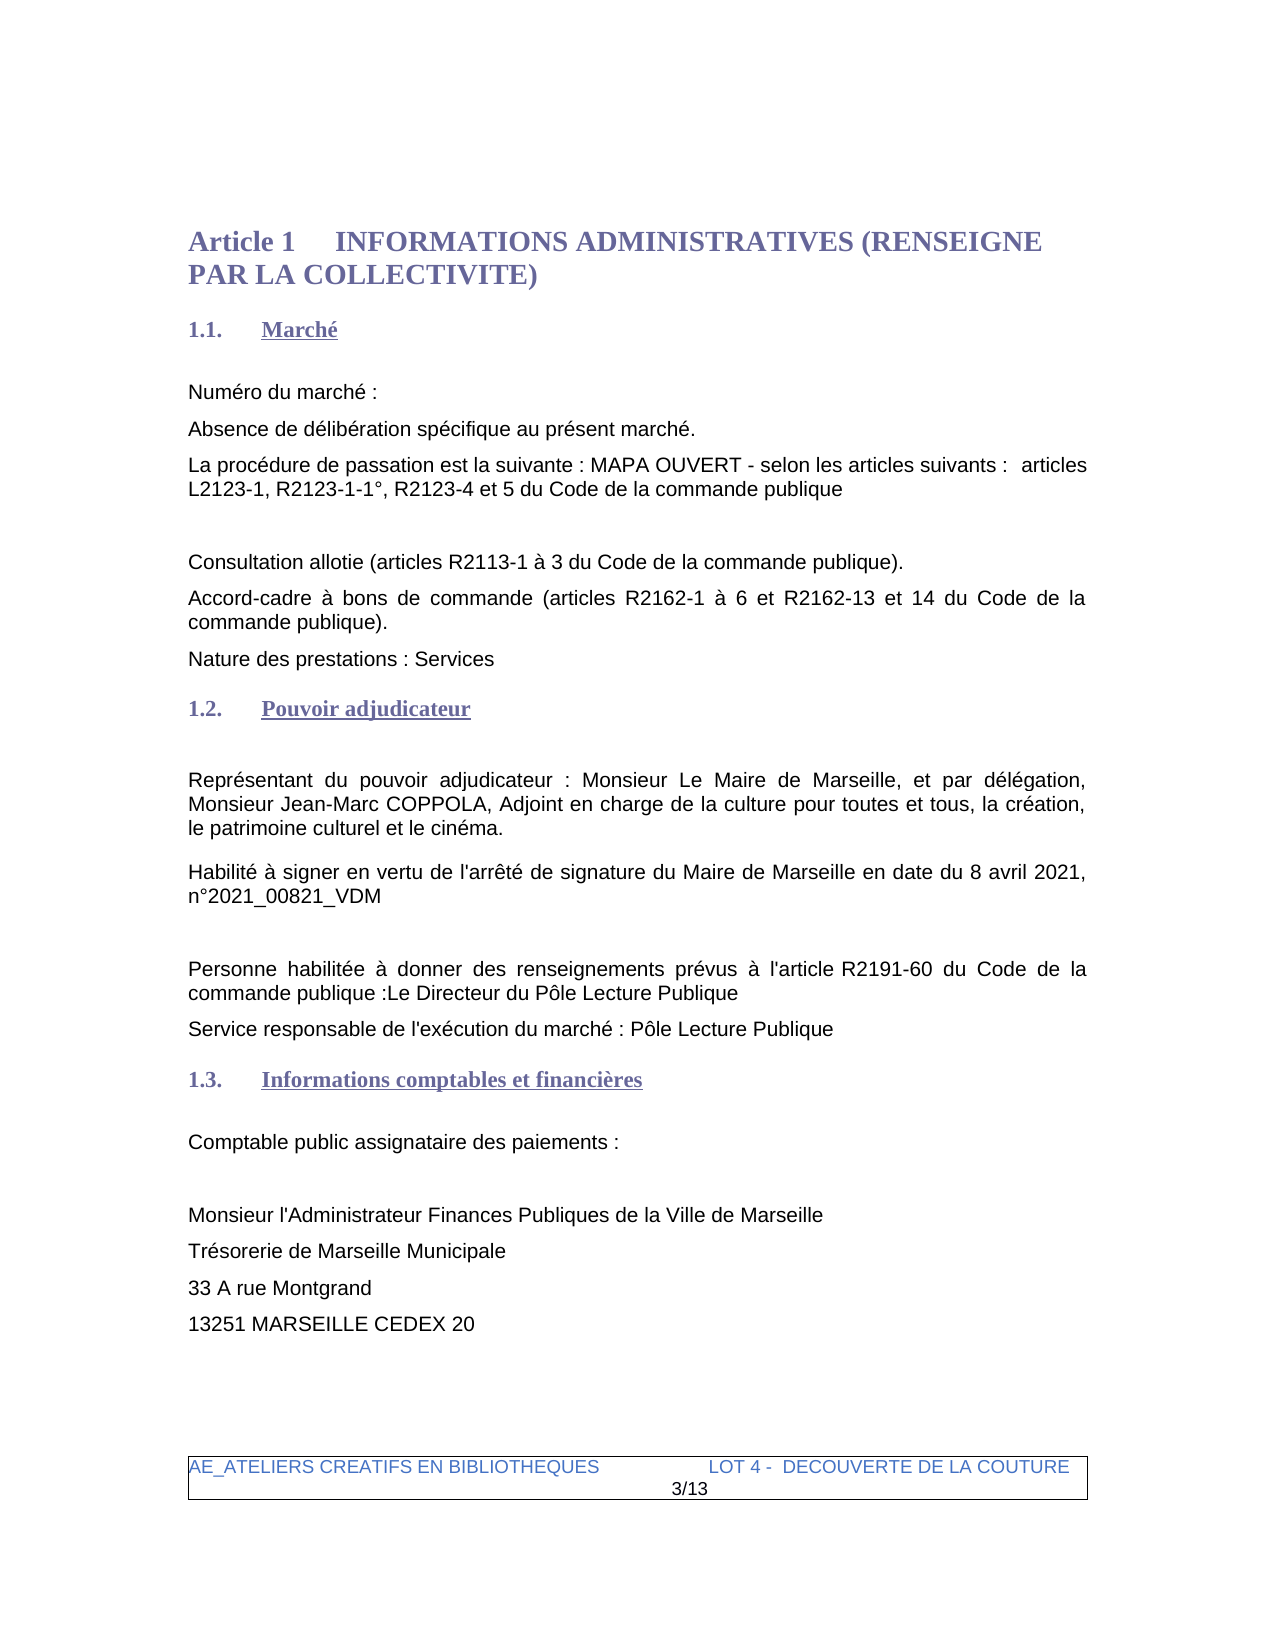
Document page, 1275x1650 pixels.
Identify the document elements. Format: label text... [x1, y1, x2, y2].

text Absence de délibération spécifique au présent marché. [188, 416, 1087, 440]
text Nature des prestations : Services [188, 646, 1087, 670]
text Service responsable de l'exécution du marché : Pôle Lecture Publique [188, 1017, 1087, 1041]
subtitle INFORMATIONS ADMINISTRATIVES (RENSEIGNE PAR LA COLLECTIVITE) [188, 224, 1087, 291]
text La procédure de passation est la suivante : MAPA OUVERT - selon les articles suivants : articles L2123-1, R2123-1-1°, R2123-4 et 5 du Code de la commande publique [188, 453, 1087, 501]
text Numéro du marché : [188, 380, 1087, 404]
text Personne habilitée à donner des renseignements prévus à l'article R2191-60 du Code de la commande publique :Le Directeur du Pôle Lecture Publique [188, 957, 1087, 1005]
subtitle Marché [188, 316, 1087, 342]
text Représentant du pouvoir adjudicateur : Monsieur Le Maire de Marseille, et par délégation, Monsieur Jean-Marc COPPOLA, Adjoint en charge de la culture pour toutes et tous, la création, le patrimoine culturel et le cinéma. [188, 767, 1087, 839]
text 33 A rue Montgrand [188, 1276, 1087, 1300]
subtitle Informations comptables et financières [188, 1066, 1087, 1092]
text Consultation allotie (articles R2113-1 à 3 du Code de la commande publique). [188, 549, 1087, 573]
text Habilité à signer en vertu de l'arrêté de signature du Maire de Marseille en date du 8 avril 2021, n°2021_00821_VDM [188, 860, 1087, 908]
text Trésorerie de Marseille Municipale [188, 1239, 1087, 1263]
text Comptable public assignataire des paiements : [188, 1130, 1087, 1154]
text 13251 MARSEILLE CEDEX 20 [188, 1312, 1087, 1336]
text Monsieur l'Administrateur Finances Publiques de la Ville de Marseille [188, 1203, 1087, 1227]
text Accord-cadre à bons de commande (articles R2162-1 à 6 et R2162-13 et 14 du Code de la commande publique). [188, 586, 1087, 634]
subtitle Pouvoir adjudicateur [188, 695, 1087, 722]
